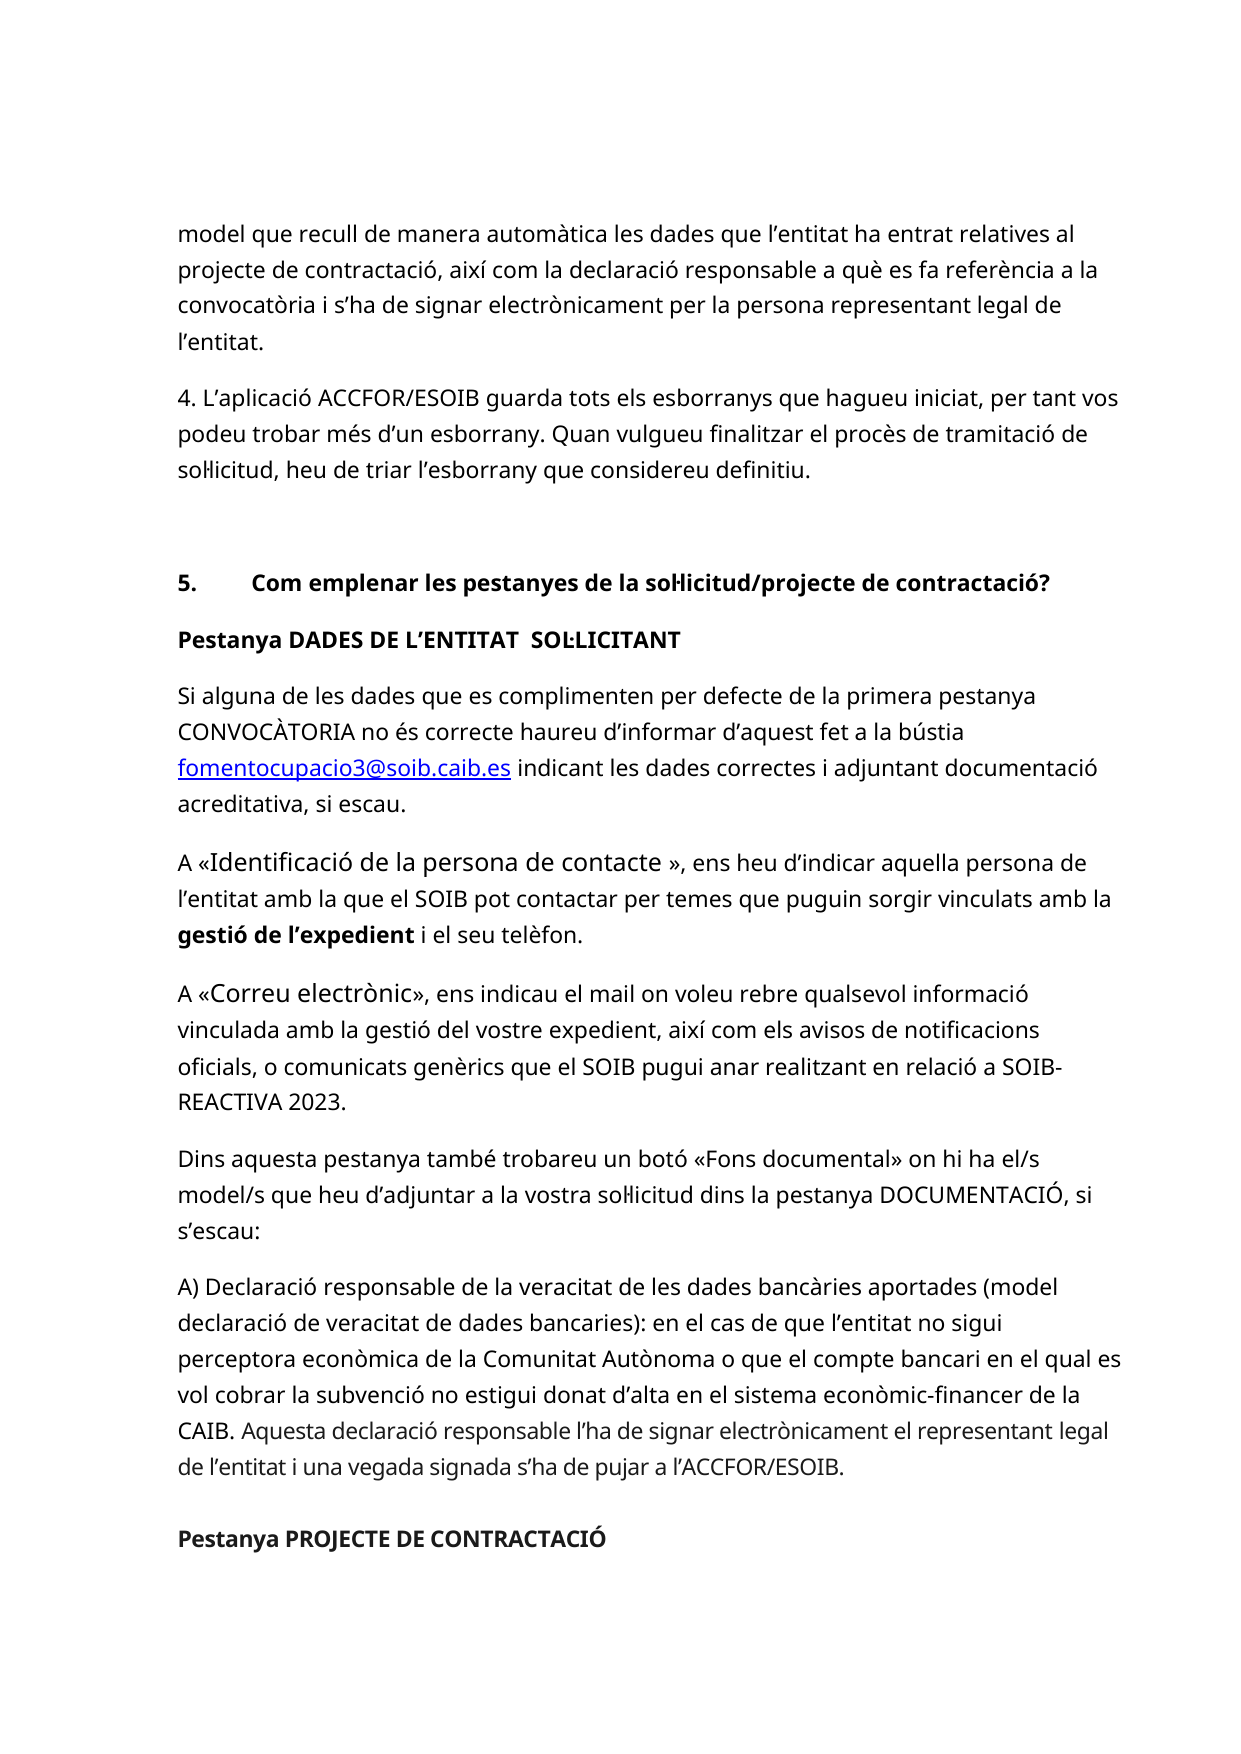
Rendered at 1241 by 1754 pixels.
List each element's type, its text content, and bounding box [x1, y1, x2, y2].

list 5. Com emplenar les pestanyes de la sol·licitud/projecte de contractació? [177, 567, 1122, 598]
list 4. L’aplicació ACCFOR/ESOIB guarda tots els esborranys que hagueu iniciat, per tant vos podeu trobar més d’un esborrany. Quan vulgueu finalitzar el procès de tramitació de sol·licitud, heu de triar l’esborrany que considereu definitiu. [177, 382, 1122, 485]
text Pestanya PROJECTE DE CONTRACTACIÓ [177, 1523, 1122, 1554]
text Si alguna de les dades que es complimenten per defecte de la primera pestanya CONVOCÀTORIA no és correcte haureu d’informar d’aquest fet a la bústia fomentocupacio3@soib.caib.es indicant les dades correctes i adjuntant documentació acreditativa, si escau. [177, 680, 1122, 819]
text Pestanya DADES DE L’ENTITAT SOL·LICITANT [177, 623, 1122, 655]
list A) Declaració responsable de la veracitat de les dades bancàries aportades (model declaració de veracitat de dades bancaries): en el cas de que l’entitat no sigui perceptora econòmica de la Comunitat Autònoma o que el compte bancari en el qual es vol cobrar la subvenció no estigui donat d’alta en el sistema econòmic-financer de la CAIB. Aquesta declaració responsable l’ha de signar electrònicament el representant legal de l’entitat i una vegada signada s’ha de pujar a l’ACCFOR/ESOIB. [177, 1271, 1122, 1482]
list model que recull de manera automàtica les dades que l’entitat ha entrat relatives al projecte de contractació, així com la declaració responsable a què es fa referència a la convocatòria i s’ha de signar electrònicament per la persona representant legal de l’entitat. [177, 218, 1122, 357]
text A «Identificació de la persona de contacte », ens heu d’indicar aquella persona de l’entitat amb la que el SOIB pot contactar per temes que puguin sorgir vinculats amb la gestió de l’expedient i el seu telèfon. [177, 844, 1122, 950]
text Dins aquesta pestanya també trobareu un botó «Fons documental» on hi ha el/s model/s que heu d’adjuntar a la vostra sol·licitud dins la pestanya DOCUMENTACIÓ, si s’escau: [177, 1143, 1122, 1246]
text A «Correu electrònic», ens indicau el mail on voleu rebre qualsevol informació vinculada amb la gestió del vostre expedient, així com els avisos de notificacions oficials, o comunicats genèrics que el SOIB pugui anar realitzant en relació a SOIB-REACTIVA 2023. [177, 976, 1122, 1118]
